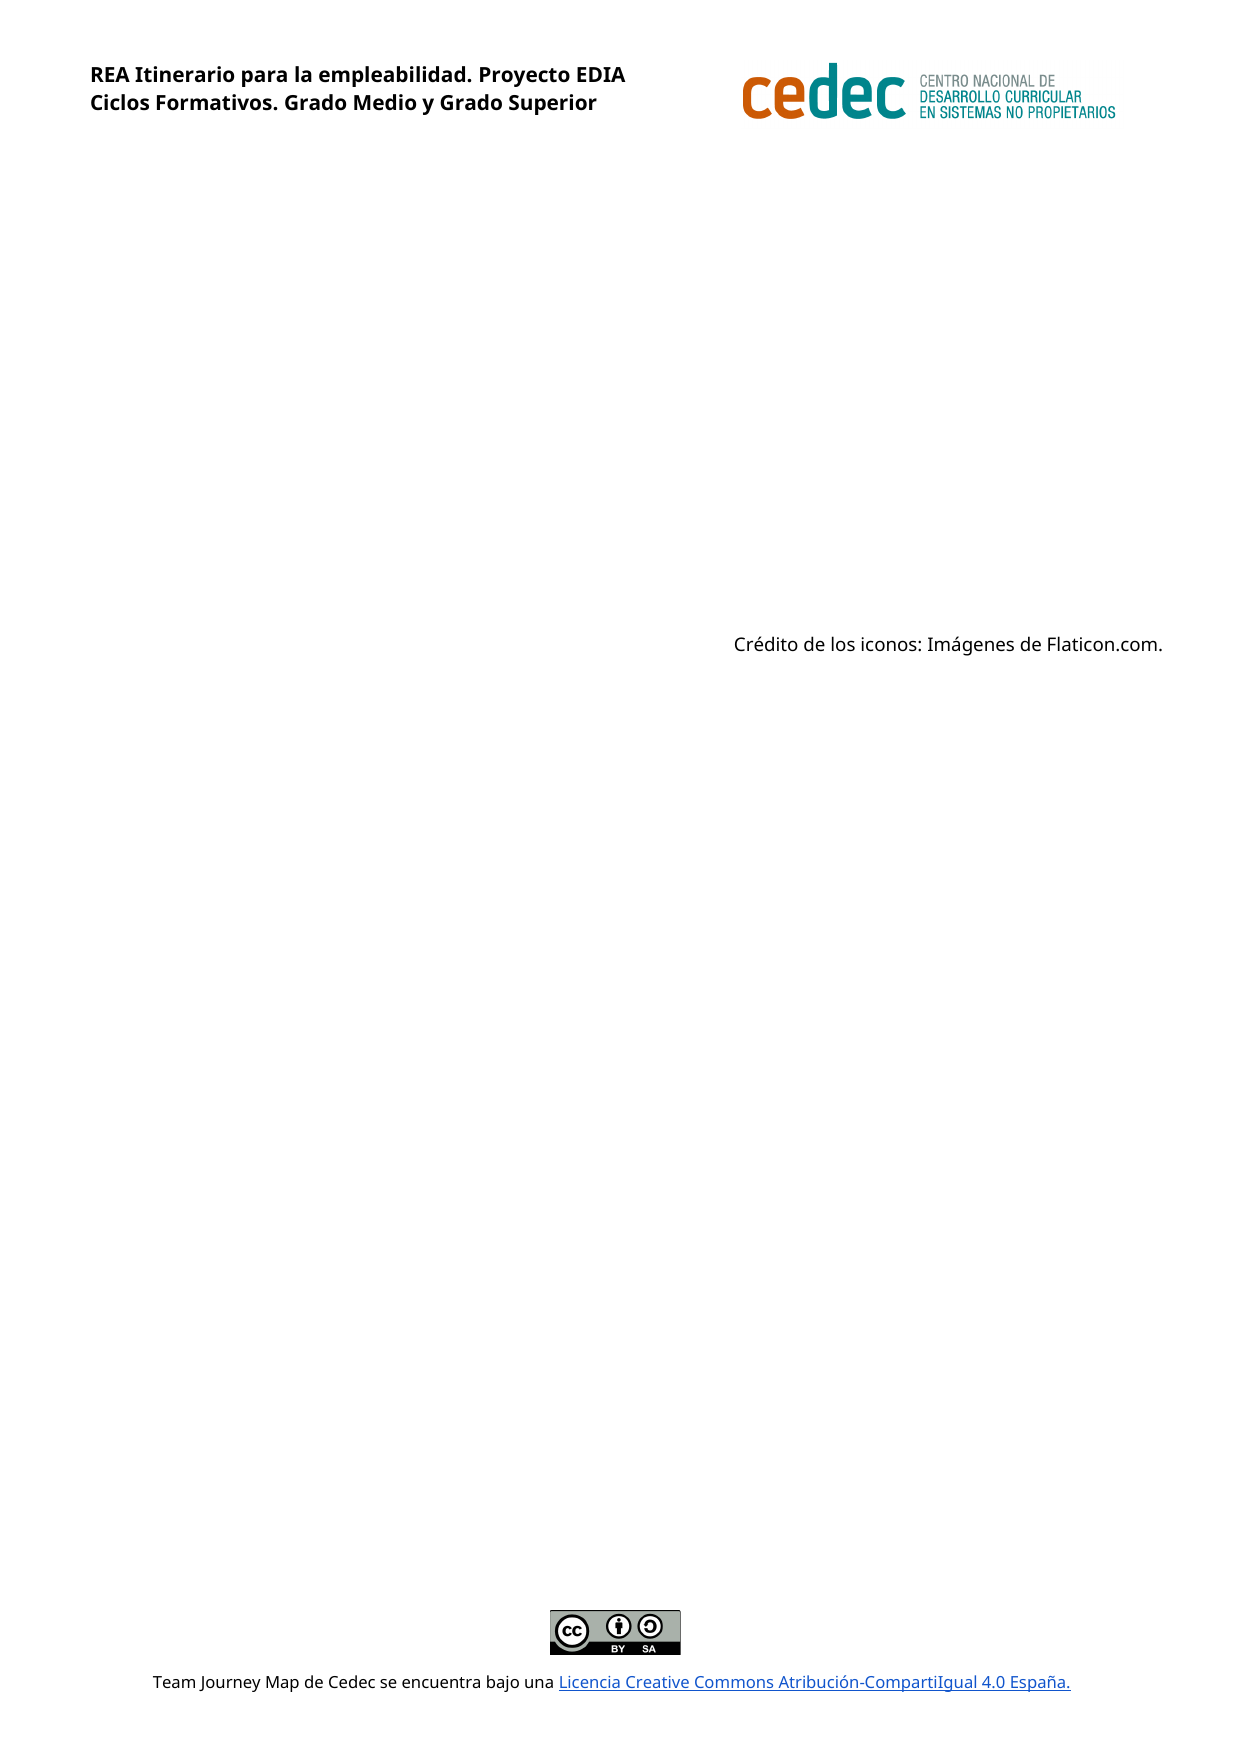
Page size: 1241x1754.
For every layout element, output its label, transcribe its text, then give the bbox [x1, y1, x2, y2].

picture [740, 60, 1124, 129]
text Crédito de los iconos: Imágenes de Flaticon.com. [90, 631, 1163, 657]
picture [550, 1610, 681, 1655]
